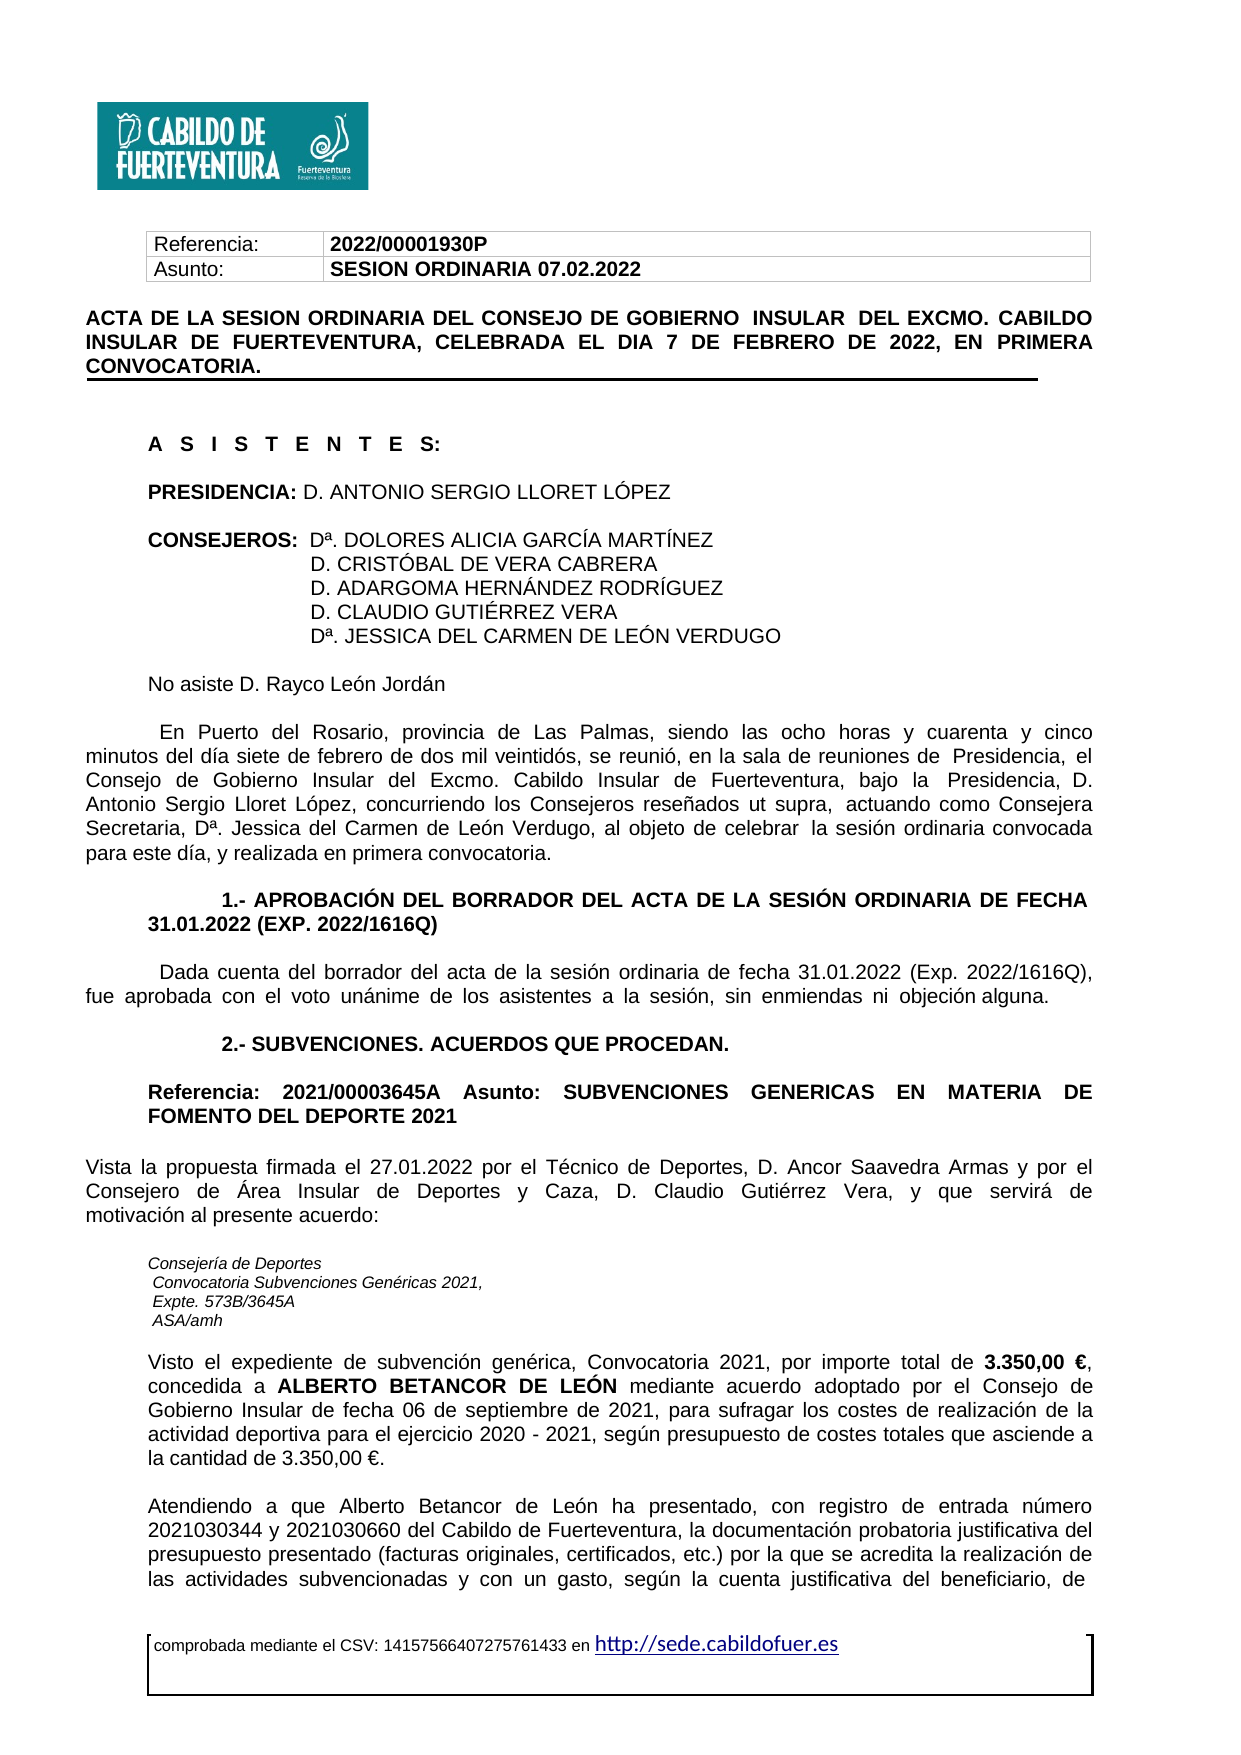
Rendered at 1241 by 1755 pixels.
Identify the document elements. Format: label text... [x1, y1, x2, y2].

text CONSEJEROS: Dª. DOLORES ALICIA GARCÍA MARTÍNEZ [148, 528, 1109, 552]
picture [97, 102, 369, 190]
table_header Referencia: [147, 232, 323, 256]
text Dª. JESSICA DEL CARMEN DE LEÓN VERDUGO [310, 624, 1109, 648]
table_header 2022/00001930P [324, 232, 1090, 256]
subtitle ACTA DE LA SESION ORDINARIA DEL CONSEJO DE GOBIERNO INSULAR DEL EXCMO. CABILDO INSULAR DE FUERTEVENTURA, CELEBRADA EL DIA 7 DE FEBRERO DE 2022, EN PRIMERA CONVOCATORIA. [85, 306, 1093, 378]
text Referencia: 2021/00003645A Asunto: SUBVENCIONES GENERICAS EN MATERIA DE FOMENTO DEL DEPORTE 2021 [148, 1080, 1093, 1128]
text Convocatoria Subvenciones Genéricas 2021, Expte. 573B/3645A [152, 1273, 528, 1311]
text Consejería de Deportes [148, 1254, 1109, 1273]
text Dada cuenta del borrador del acta de la sesión ordinaria de fecha 31.01.2022 (Exp. 2022/1616Q), fue aprobada con el voto unánime de los asistentes a la sesión, sin enmiendas ni objeción alguna. [85, 960, 1093, 1008]
subtitle 1.- APROBACIÓN DEL BORRADOR DEL ACTA DE LA SESIÓN ORDINARIA DE FECHA [221, 888, 1109, 912]
text Vista la propuesta firmada el 27.01.2022 por el Técnico de Deportes, D. Ancor Saavedra Armas y por el Consejero de Área Insular de Deportes y Caza, D. Claudio Gutiérrez Vera, y que servirá de motivación al presente acuerdo: [85, 1155, 1093, 1227]
text Atendiendo a que Alberto Betancor de León ha presentado, con registro de entrada número 2021030344 y 2021030660 del Cabildo de Fuerteventura, la documentación probatoria justificativa del presupuesto presentado (facturas originales, certificados, etc.) por la que se acredita la realización de las actividades subvencionadas y con un gasto, según la cuenta justificativa del beneficiario, de [148, 1494, 1093, 1590]
text 31.01.2022 (EXP. 2022/1616Q) [148, 912, 1109, 936]
text D. CRISTÓBAL DE VERA CABRERA [310, 552, 1109, 576]
table_cell SESION ORDINARIA 07.02.2022 [324, 257, 1090, 281]
text Visto el expediente de subvención genérica, Convocatoria 2021, por importe total de 3.350,00 €, concedida a ALBERTO BETANCOR DE LEÓN mediante acuerdo adoptado por el Consejo de Gobierno Insular de fecha 06 de septiembre de 2021, para sufragar los costes de realización de la actividad deportiva para el ejercicio 2020 - 2021, según presupuesto de costes totales que asciende a la cantidad de 3.350,00 €. [148, 1349, 1093, 1470]
text D. CLAUDIO GUTIÉRREZ VERA [310, 600, 1109, 624]
table_cell Asunto: [147, 257, 323, 281]
text No asiste D. Rayco León Jordán [148, 672, 1109, 696]
text En Puerto del Rosario, provincia de Las Palmas, siendo las ocho horas y cuarenta y cinco minutos del día siete de febrero de dos mil veintidós, se reunió, en la sala de reuniones de Presidencia, el Consejo de Gobierno Insular del Excmo. Cabildo Insular de Fuerteventura, bajo la Presidencia, D. Antonio Sergio Lloret López, concurriendo los Consejeros reseñados ut supra, actuando como Consejera Secretaria, Dª. Jessica del Carmen de León Verdugo, al objeto de celebrar la sesión ordinaria convocada para este día, y realizada en primera convocatoria. [85, 719, 1093, 864]
text A S I S T E N T E S: [148, 432, 1109, 456]
text PRESIDENCIA: D. ANTONIO SERGIO LLORET LÓPEZ [148, 480, 1109, 504]
text D. ADARGOMA HERNÁNDEZ RODRÍGUEZ [310, 576, 1109, 600]
text ASA/amh [152, 1311, 1109, 1330]
subtitle 2.- SUBVENCIONES. ACUERDOS QUE PROCEDAN. [221, 1032, 1109, 1056]
